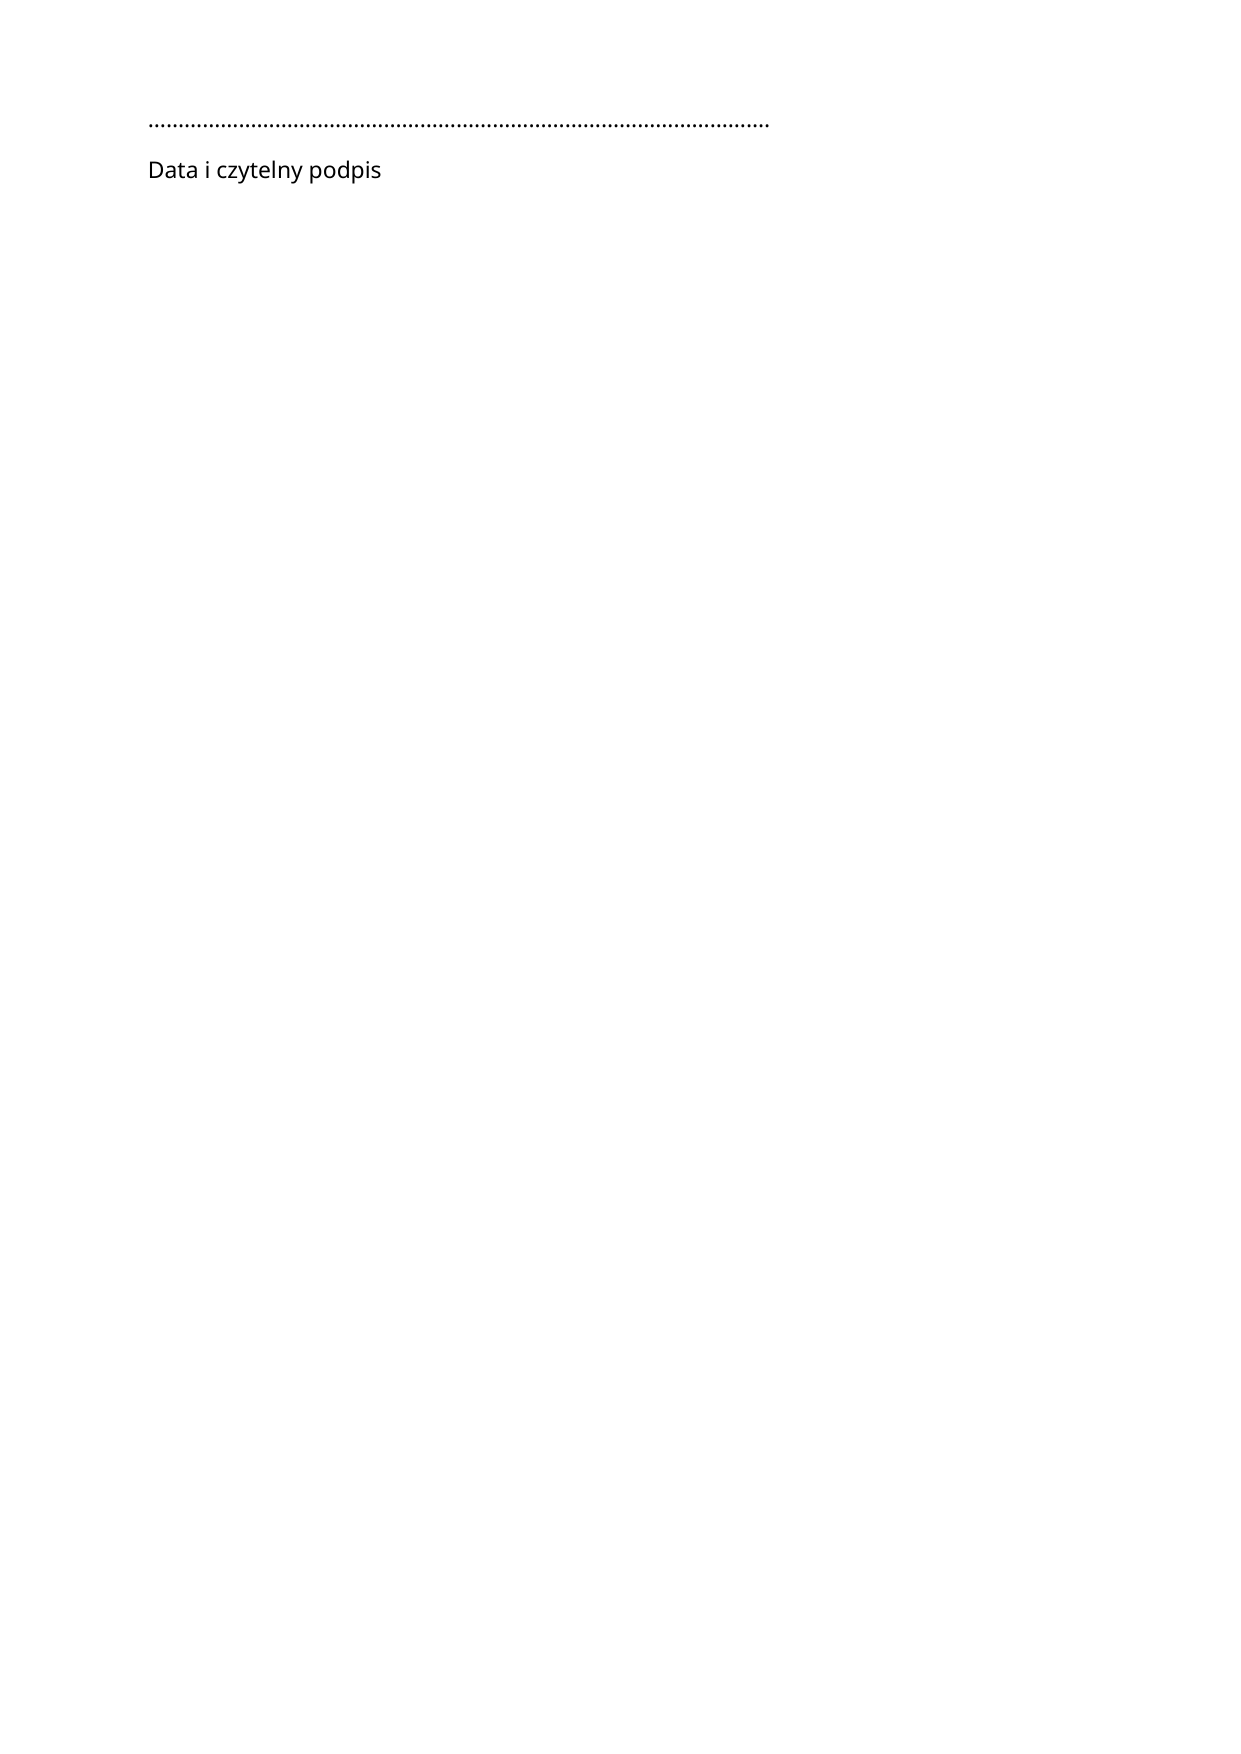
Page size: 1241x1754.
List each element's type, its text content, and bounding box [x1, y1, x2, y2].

text Data i czytelny podpis [148, 154, 1093, 185]
text …………………………………………………………………………………………. [148, 103, 1093, 135]
